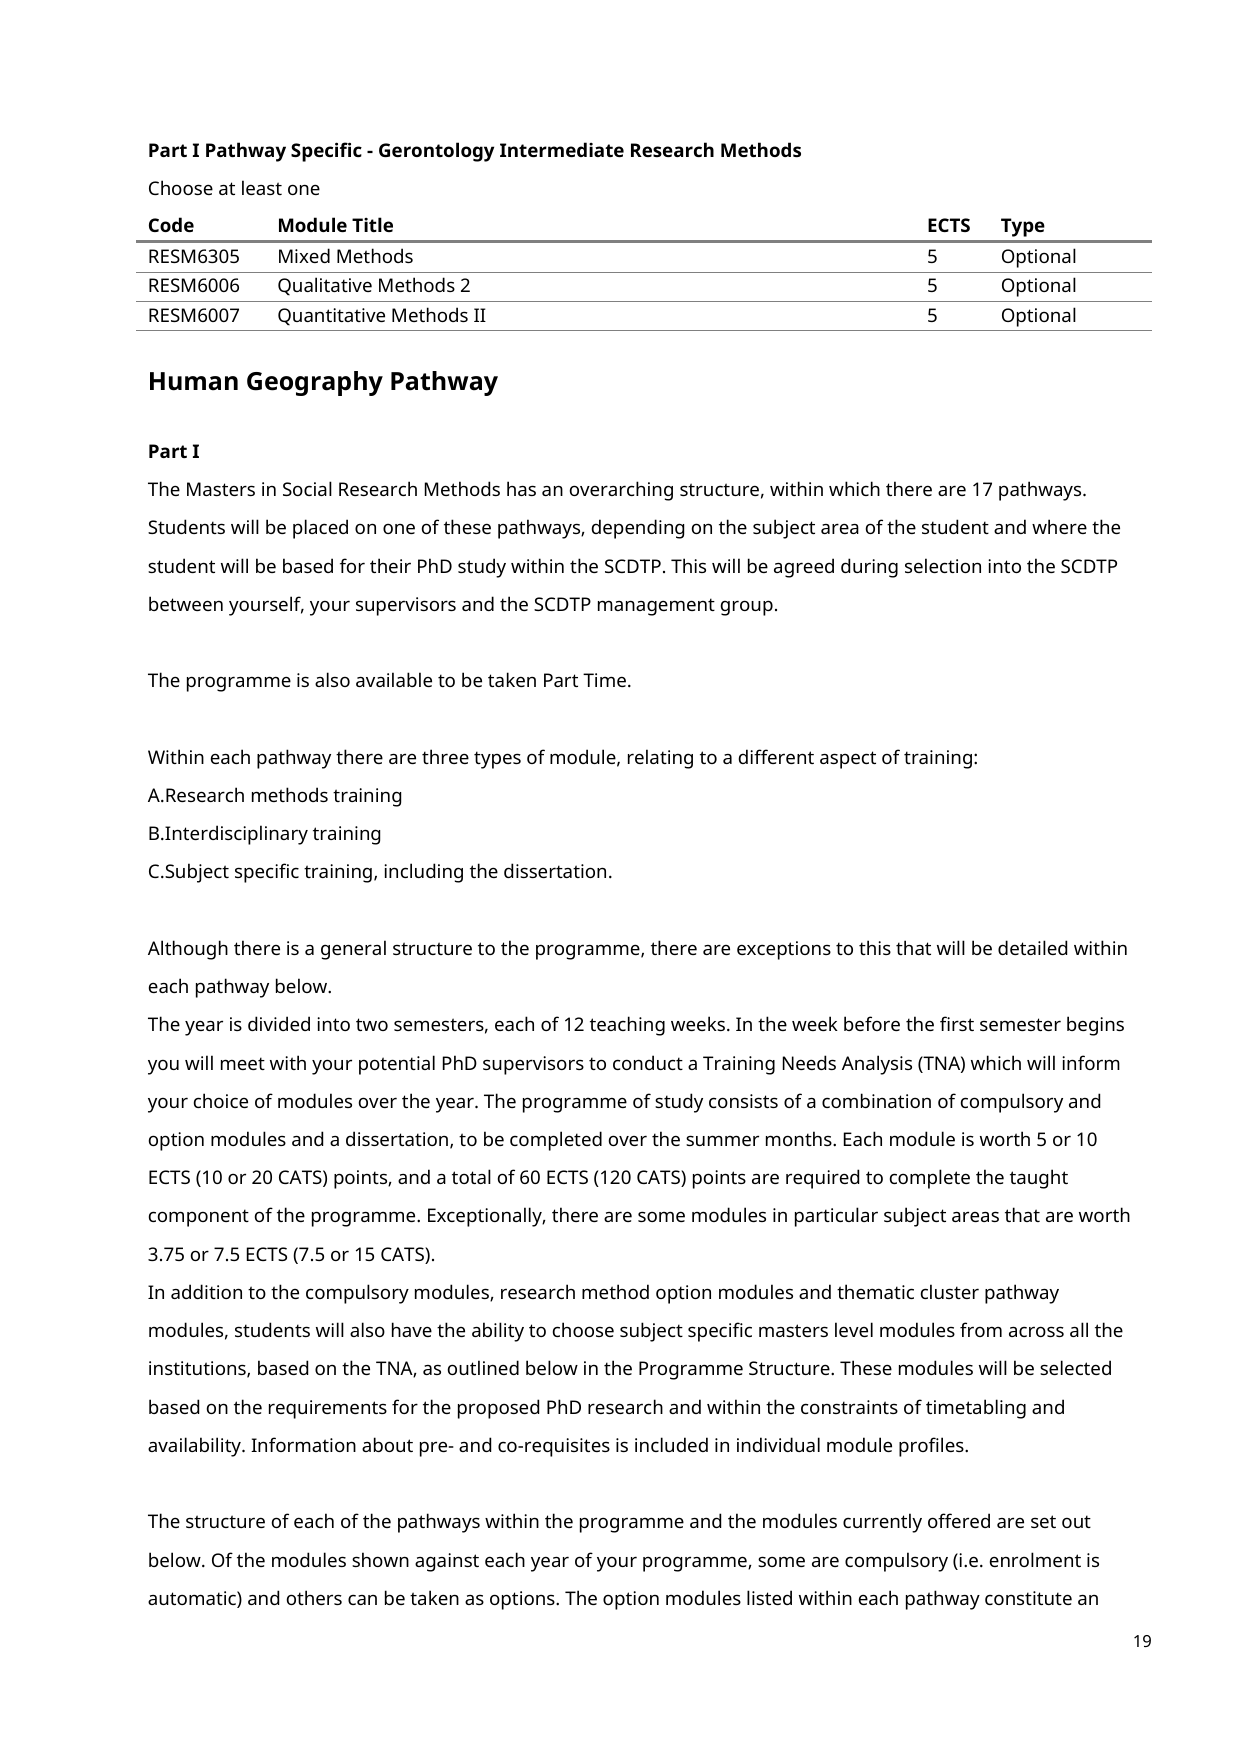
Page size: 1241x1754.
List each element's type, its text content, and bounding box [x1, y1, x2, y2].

table_cell Module Title [266, 212, 916, 240]
table_cell RESM6006 [136, 273, 266, 301]
table_cell ECTS [916, 212, 989, 240]
table_cell 5 [916, 273, 989, 301]
table_cell Qualitative Methods 2 [266, 273, 916, 301]
table_cell Code [136, 212, 266, 240]
table_cell Part I The Masters in Social Research Methods has an overarching structure, within which there are 17 pathways. Students will be placed on one of these pathways, depending on the subject area of the student and where the student will be based for their PhD study within the SCDTP. This will be agreed during selection into the SCDTP between yourself, your supervisors and the SCDTP management group. The programme is also available to be taken Part Time. Within each pathway there are three types of module, relating to a different aspect of training: A.Research methods training B.Interdisciplinary training C.Subject specific training, including the dissertation. Although there is a general structure to the programme, there are exceptions to this that will be detailed within each pathway below. The year is divided into two semesters, each of 12 teaching weeks. In the week before the first semester begins you will meet with your potential PhD supervisors to conduct a Training Needs Analysis (TNA) which will inform your choice of modules over the year. The programme of study consists of a combination of compulsory and option modules and a dissertation, to be completed over the summer months. Each module is worth 5 or 10 ECTS (10 or 20 CATS) points, and a total of 60 ECTS (120 CATS) points are required to complete the taught component of the programme. Exceptionally, there are some modules in particular subject areas that are worth 3.75 or 7.5 ECTS (7.5 or 15 CATS). In addition to the compulsory modules, research method option modules and thematic cluster pathway modules, students will also have the ability to choose subject specific masters level modules from across all the institutions, based on the TNA, as outlined below in the Programme Structure. These modules will be selected based on the requirements for the proposed PhD research and within the constraints of timetabling and availability. Information about pre- and co-requisites is included in individual module profiles. The structure of each of the pathways within the programme and the modules currently offered are set out below. Of the modules shown against each year of your programme, some are compulsory (i.e. enrolment is automatic) and others can be taken as options. The option modules listed within each pathway constitute an [136, 400, 1152, 1611]
table_cell 5 [916, 302, 989, 330]
table_cell 5 [916, 243, 989, 272]
table_cell RESM6305 [136, 243, 266, 272]
table_cell Part I Pathway Specific - Gerontology Intermediate Research Methods Choose at least one [136, 99, 1152, 212]
table_cell Type [989, 212, 1152, 240]
table_cell Mixed Methods [266, 243, 916, 272]
table_cell Optional [989, 273, 1152, 301]
table_cell Optional [989, 243, 1152, 272]
table_cell RESM6007 [136, 302, 266, 330]
table_cell Human Geography Pathway [136, 331, 1152, 400]
table_cell Optional [989, 302, 1152, 330]
table_cell Quantitative Methods II [266, 302, 916, 330]
